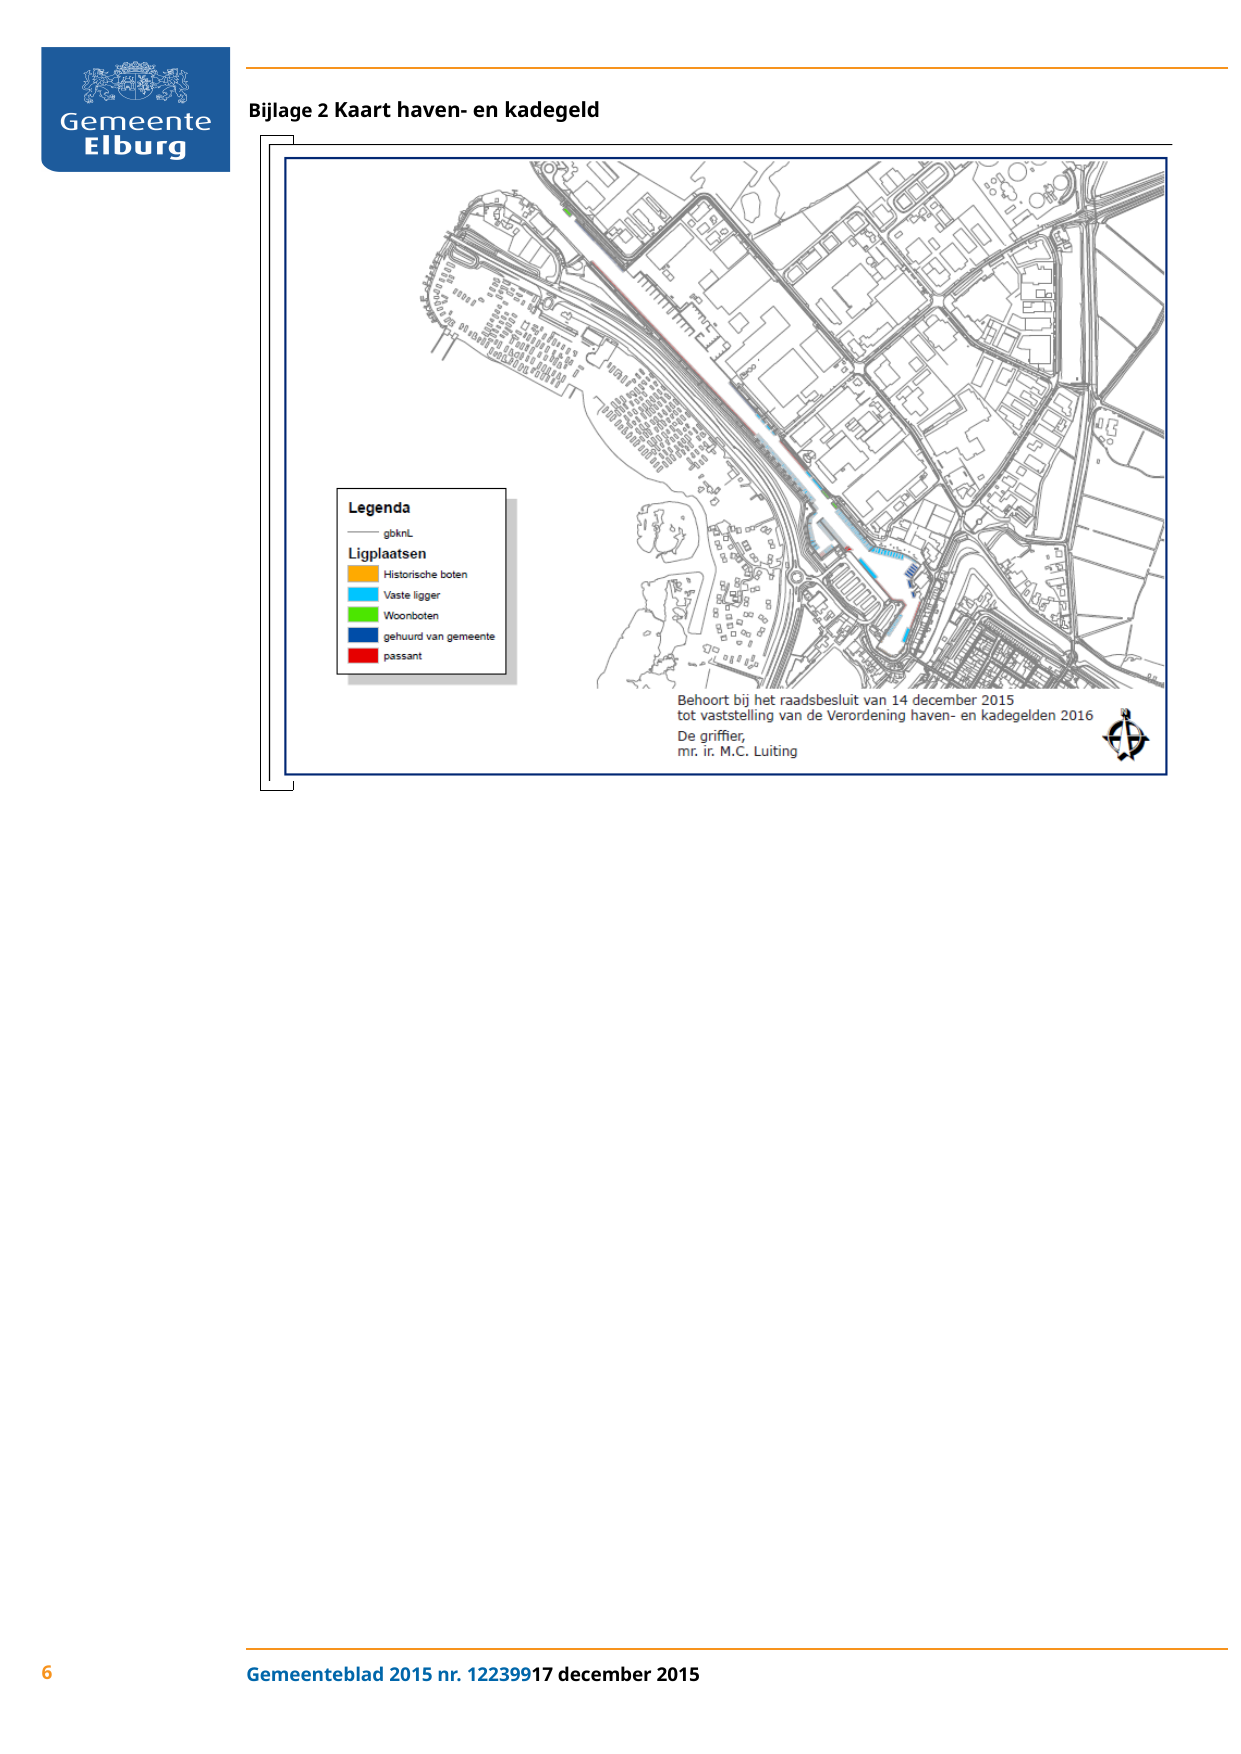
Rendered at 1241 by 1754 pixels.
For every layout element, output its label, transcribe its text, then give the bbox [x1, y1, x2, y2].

text Bijlage 2 Kaart haven- en kadegeld [248, 95, 1152, 123]
picture [41, 47, 231, 172]
picture [268, 144, 1173, 781]
